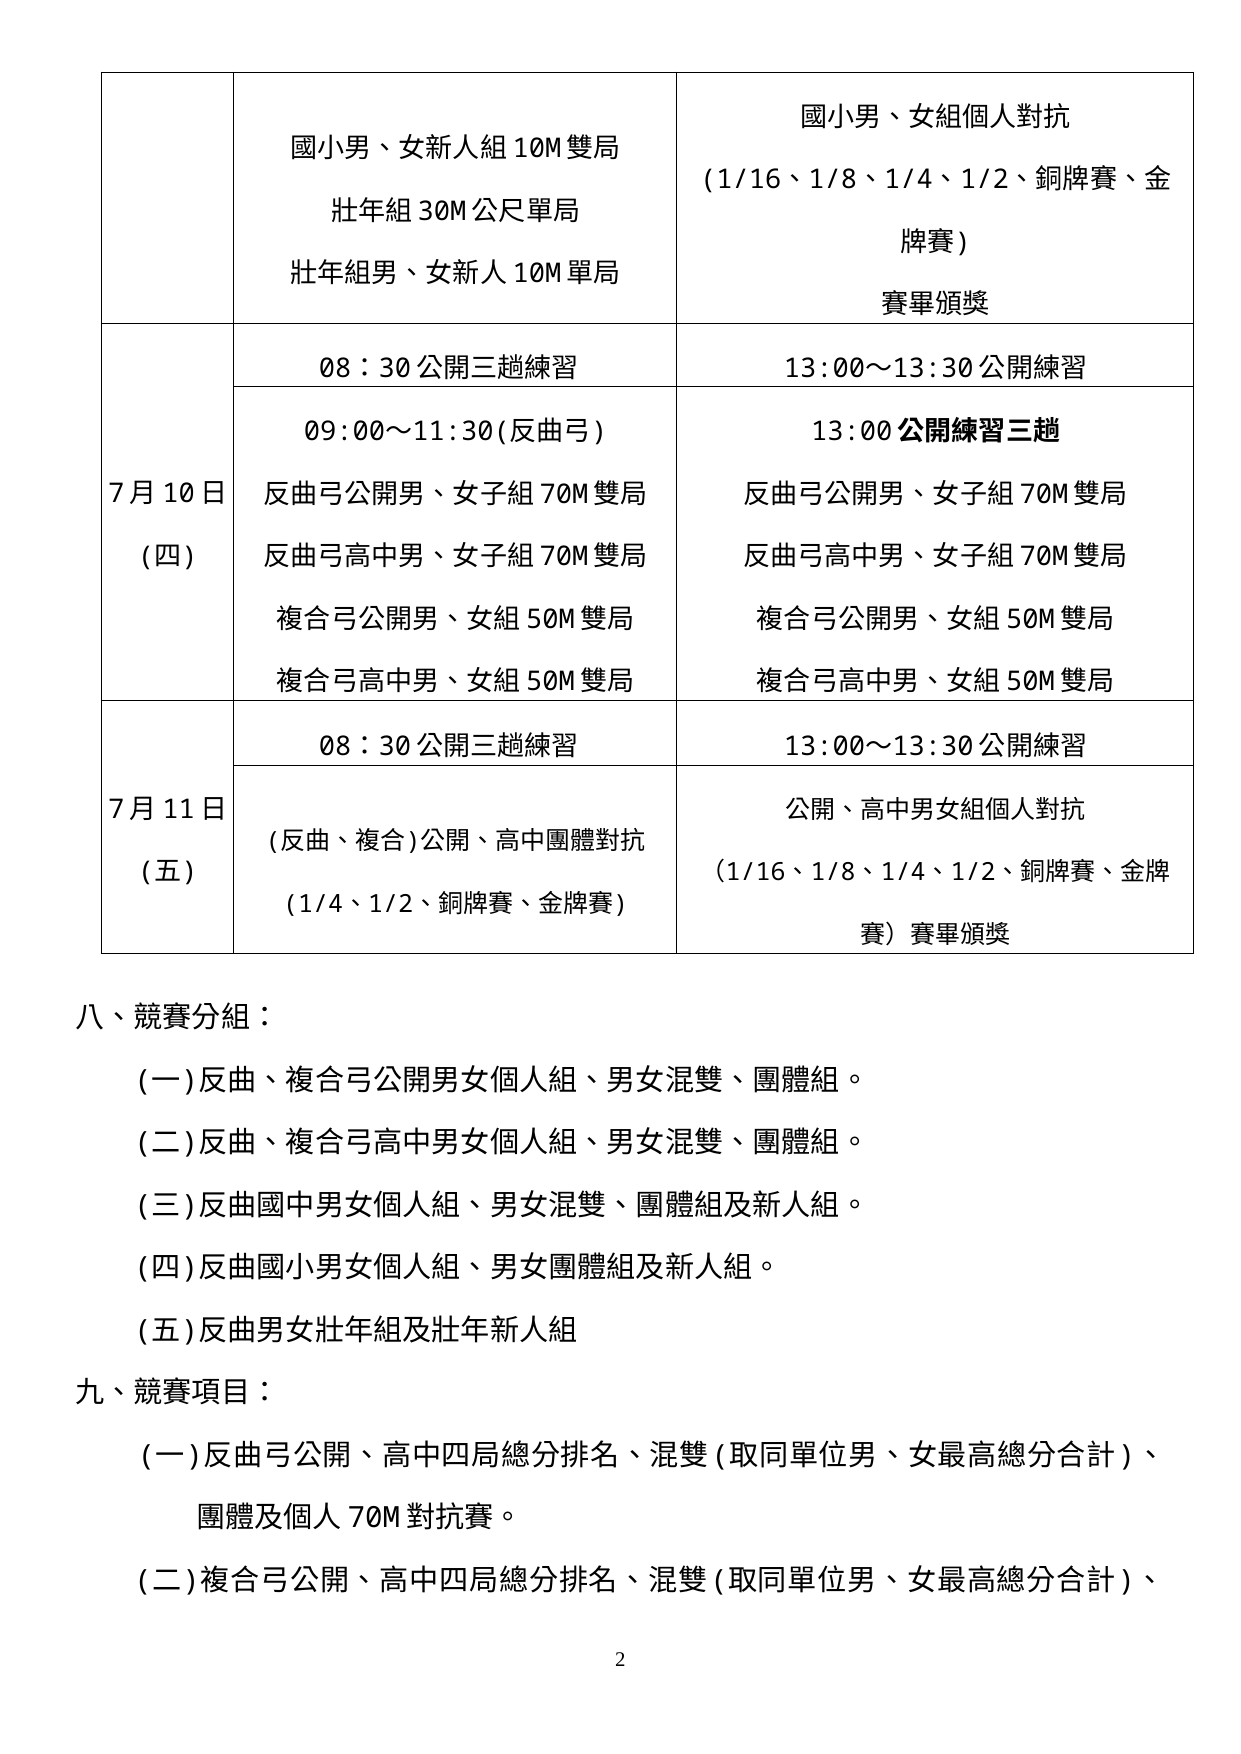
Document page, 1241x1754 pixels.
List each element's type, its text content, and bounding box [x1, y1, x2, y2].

table_cell 13:00～13:30公開練習 [677, 324, 1193, 386]
table_cell 國小男、女新人組10M雙局 壯年組30M公尺單局 壯年組男、女新人10M單局 [234, 73, 676, 323]
text (一)反曲、複合弓公開男女個人組、男女混雙、團體組。 [75, 1036, 1165, 1098]
table_cell [102, 73, 233, 323]
table_cell 國小男、女組個人對抗 (1/16、1/8、1/4、1/2、銅牌賽、金牌賽) 賽畢頒獎 [677, 73, 1193, 323]
text (三)反曲國中男女個人組、男女混雙、團體組及新人組。 [75, 1161, 1165, 1223]
text (二)反曲、複合弓高中男女個人組、男女混雙、團體組。 [75, 1098, 1165, 1161]
table_cell 公開、高中男女組個人對抗 （1/16、1/8、1/4、1/2、銅牌賽、金牌賽）賽畢頒獎 [677, 766, 1193, 953]
table_cell 08：30公開三趟練習 [234, 324, 676, 386]
text 八、競賽分組： [75, 973, 1165, 1036]
table_cell 7月11日 (五) [102, 701, 233, 953]
table_cell 13:00～13:30公開練習 [677, 701, 1193, 765]
text (五)反曲男女壯年組及壯年新人組 [75, 1286, 1165, 1348]
text 九、競賽項目： [75, 1348, 1165, 1411]
table_cell 7月10日 (四) [102, 324, 233, 700]
table_cell (反曲、複合)公開、高中團體對抗 (1/4、1/2、銅牌賽、金牌賽) [234, 766, 676, 953]
table_cell 08：30公開三趟練習 [234, 701, 676, 765]
text (一)反曲弓公開、高中四局總分排名、混雙(取同單位男、女最高總分合計)、團體及個人70M對抗賽。 [137, 1411, 1165, 1536]
table_cell 09:00～11:30(反曲弓) 反曲弓公開男、女子組70M雙局 反曲弓高中男、女子組70M雙局 複合弓公開男、女組50M雙局 複合弓高中男、女組50M雙局 [234, 387, 676, 700]
text (二)複合弓公開、高中四局總分排名、混雙(取同單位男、女最高總分合計)、 [134, 1536, 1165, 1598]
text (四)反曲國小男女個人組、男女團體組及新人組。 [75, 1223, 1165, 1286]
table_cell 13:00公開練習三趟 反曲弓公開男、女子組70M雙局 反曲弓高中男、女子組70M雙局 複合弓公開男、女組50M雙局 複合弓高中男、女組50M雙局 [677, 387, 1193, 700]
